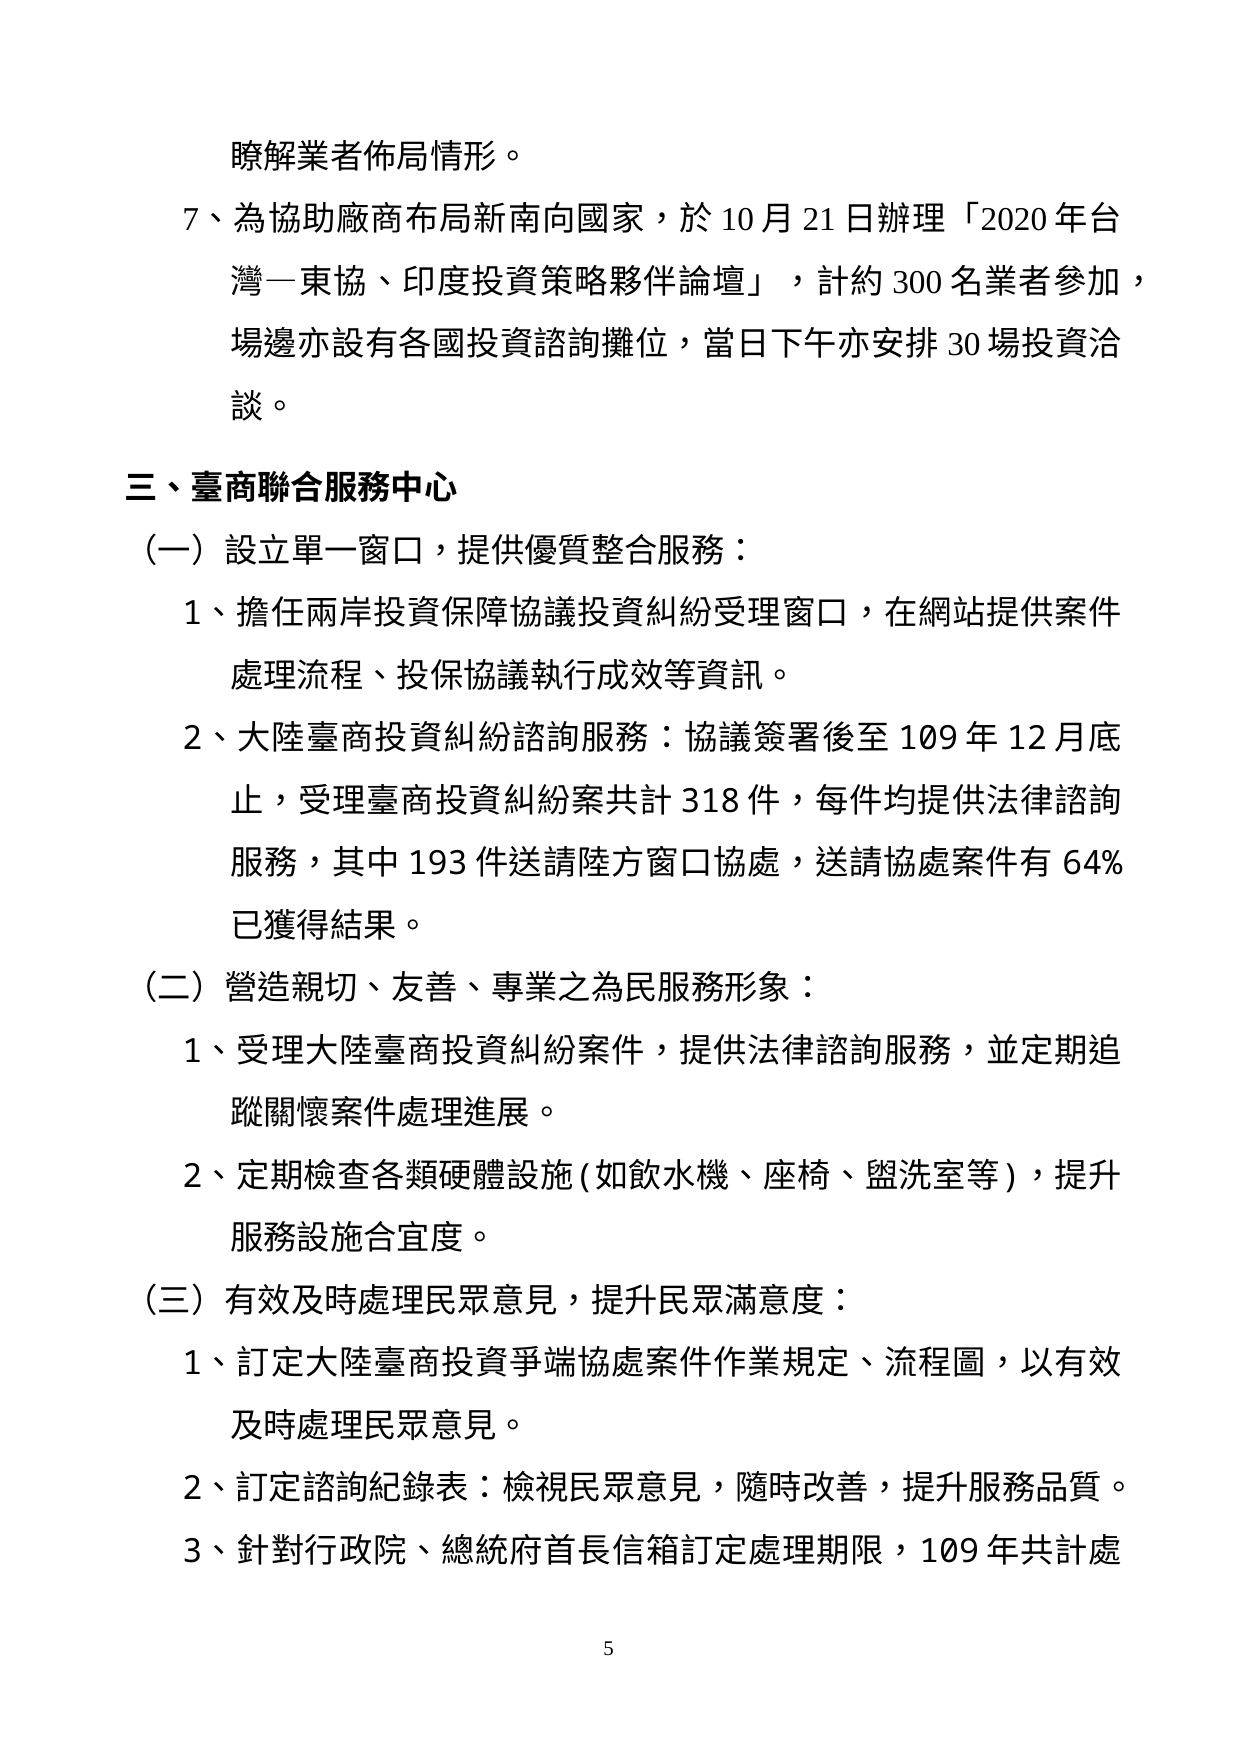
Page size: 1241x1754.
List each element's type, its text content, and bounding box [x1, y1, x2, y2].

text 2、大陸臺商投資糾紛諮詢服務：協議簽署後至109年12月底止，受理臺商投資糾紛案共計318件，每件均提供法律諮詢服務，其中193件送請陸方窗口協處，送請協處案件有64%已獲得結果。 [182, 693, 1122, 943]
text （二）營造親切、友善、專業之為民服務形象： [124, 943, 1122, 1006]
text 1、訂定大陸臺商投資爭端協處案件作業規定、流程圖，以有效及時處理民眾意見。 [182, 1318, 1122, 1443]
text 3、針對行政院、總統府首長信箱訂定處理期限，109年共計處 [182, 1506, 1122, 1568]
text （一）設立單一窗口，提供優質整合服務： [124, 506, 1122, 568]
text 2、定期檢查各類硬體設施(如飲水機、座椅、盥洗室等)，提升服務設施合宜度。 [182, 1131, 1122, 1256]
text （三）有效及時處理民眾意見，提升民眾滿意度： [124, 1256, 1122, 1318]
text 瞭解業者佈局情形。 [182, 112, 1122, 175]
text 1、擔任兩岸投資保障協議投資糾紛受理窗口，在網站提供案件處理流程、投保協議執行成效等資訊。 [182, 568, 1122, 693]
text 1、受理大陸臺商投資糾紛案件，提供法律諮詢服務，並定期追蹤關懷案件處理進展。 [182, 1006, 1122, 1131]
text 2、訂定諮詢紀錄表：檢視民眾意見，隨時改善，提升服務品質。 [182, 1443, 1122, 1506]
text 7、為協助廠商布局新南向國家，於10月21日辦理「2020年台灣—東協、印度投資策略夥伴論壇」，計約300名業者參加，場邊亦設有各國投資諮詢攤位，當日下午亦安排30場投資洽談。 [182, 175, 1122, 425]
text 三、臺商聯合服務中心 [94, 443, 1122, 506]
